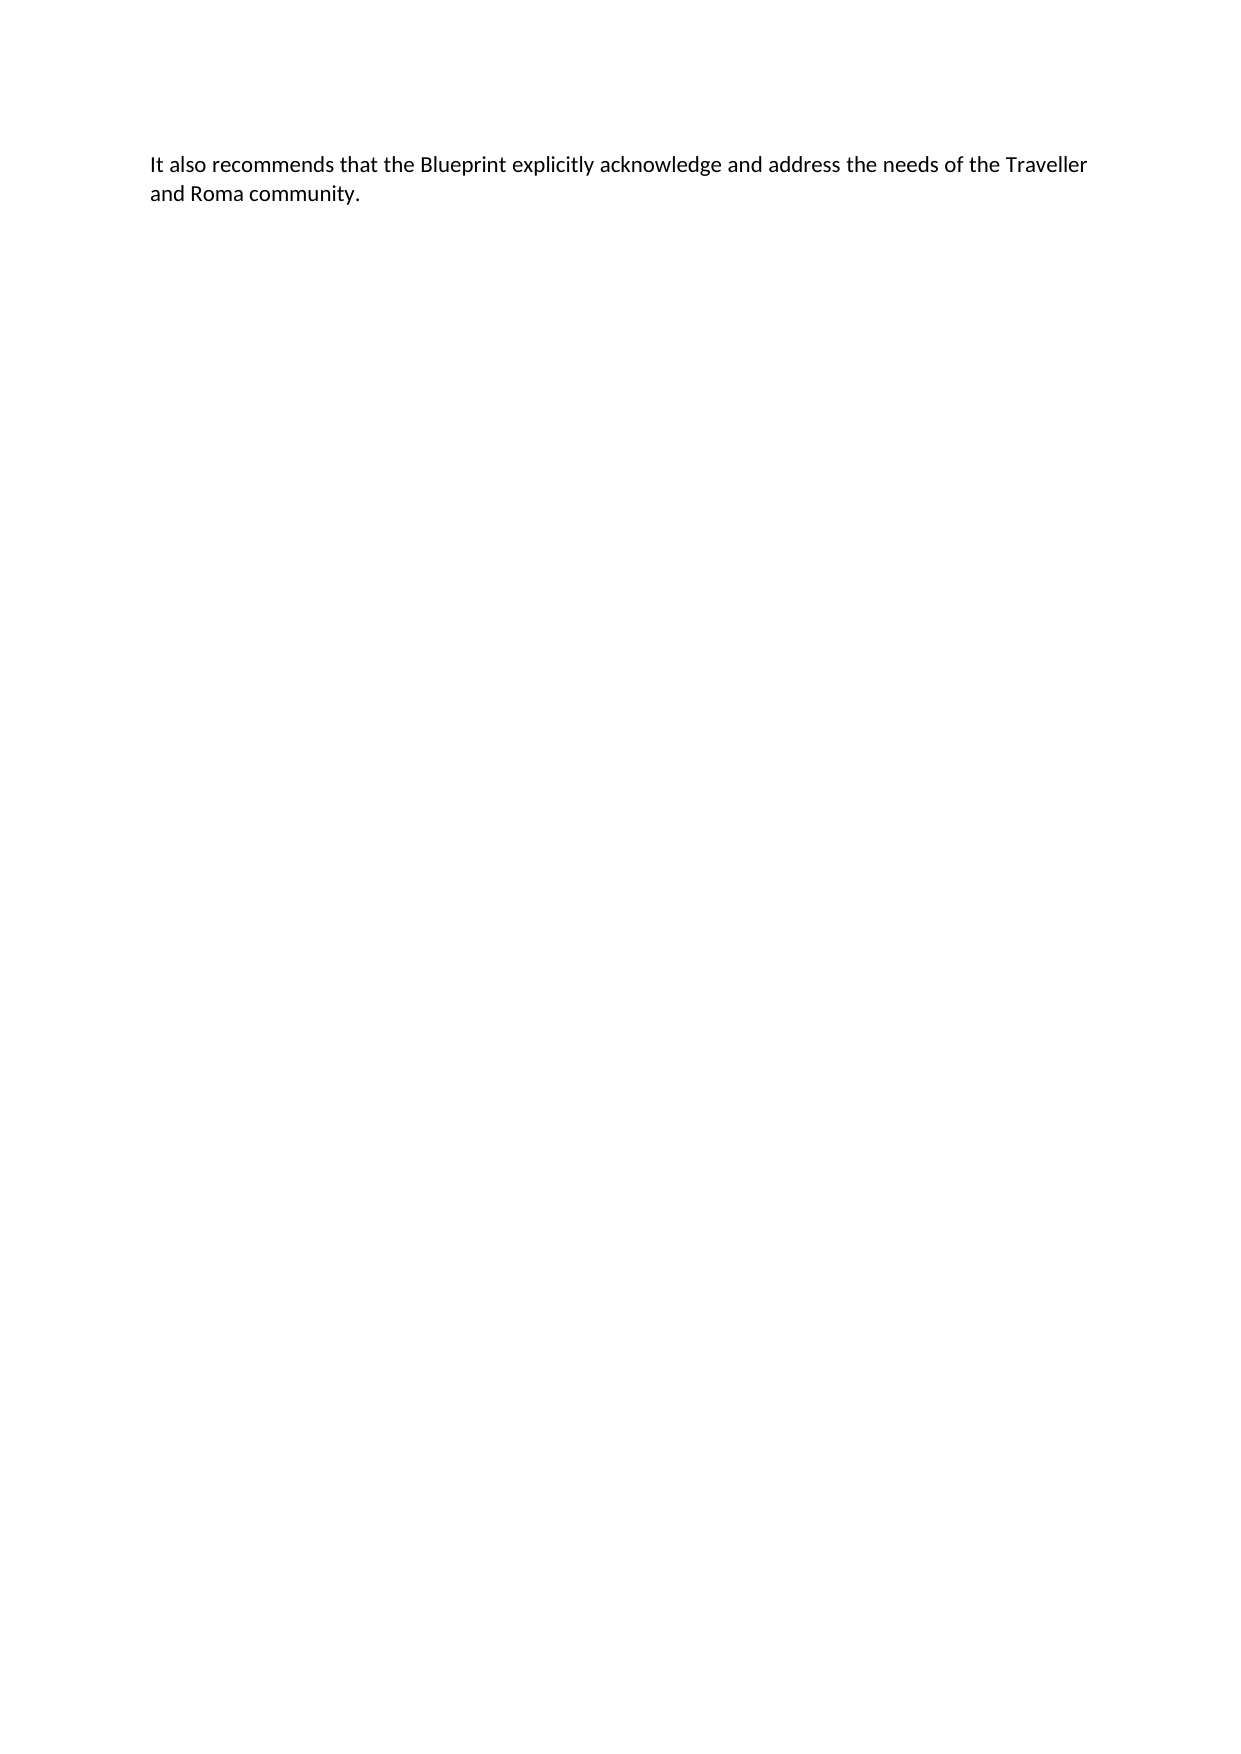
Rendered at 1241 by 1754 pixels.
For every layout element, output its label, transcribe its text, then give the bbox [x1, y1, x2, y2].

text It also recommends that the Blueprint explicitly acknowledge and address the needs of the Traveller and Roma community. [150, 150, 1090, 207]
